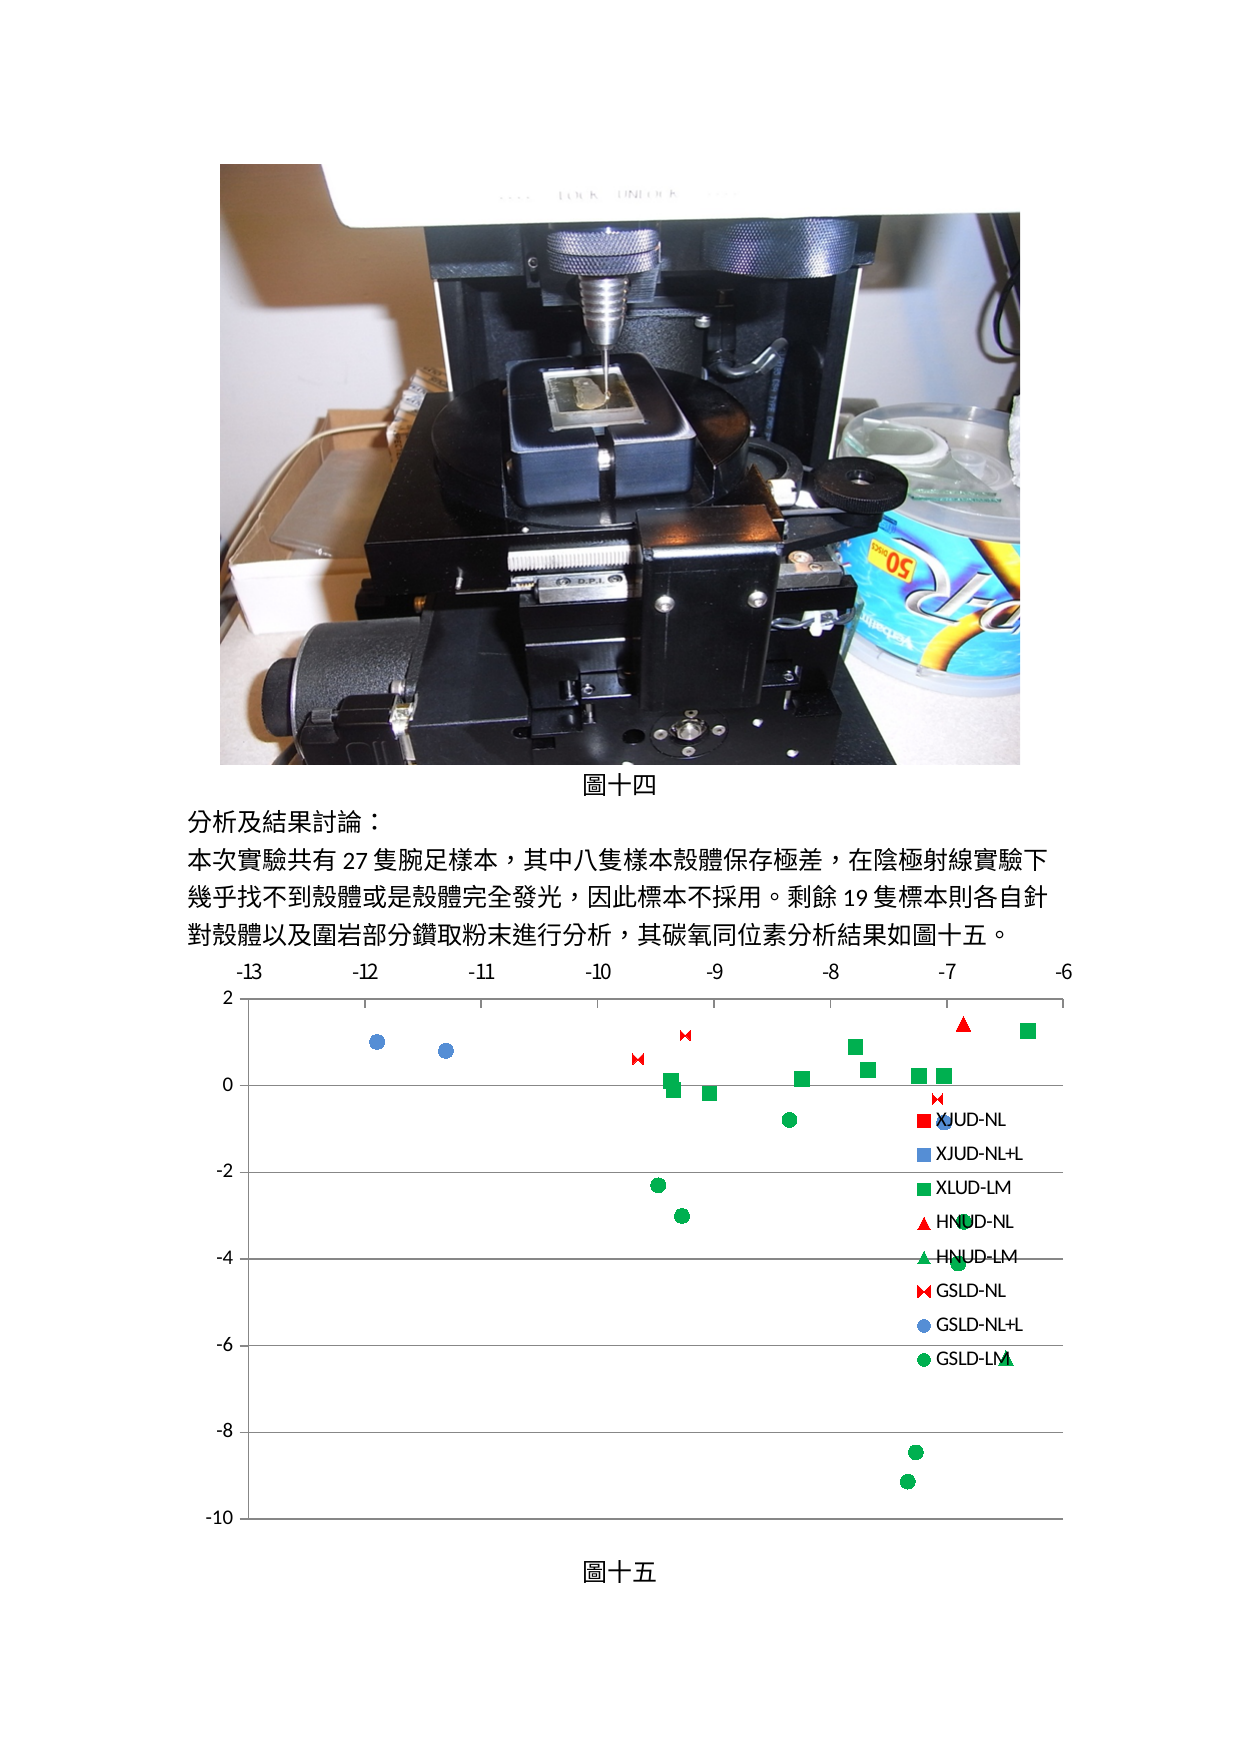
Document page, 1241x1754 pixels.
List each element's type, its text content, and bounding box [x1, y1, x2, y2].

text 圖十四 [187, 764, 1053, 802]
text 圖十五 [187, 1552, 1053, 1589]
text 本次實驗共有27隻腕足樣本，其中八隻樣本殼體保存極差，在陰極射線實驗下幾乎找不到殼體或是殼體完全發光，因此標本不採用。剩餘19隻標本則各自針對殼體以及圍岩部分鑽取粉末進行分析，其碳氧同位素分析結果如圖十五。 [187, 839, 1053, 952]
text 分析及結果討論： [187, 802, 1053, 839]
picture [220, 164, 1021, 765]
